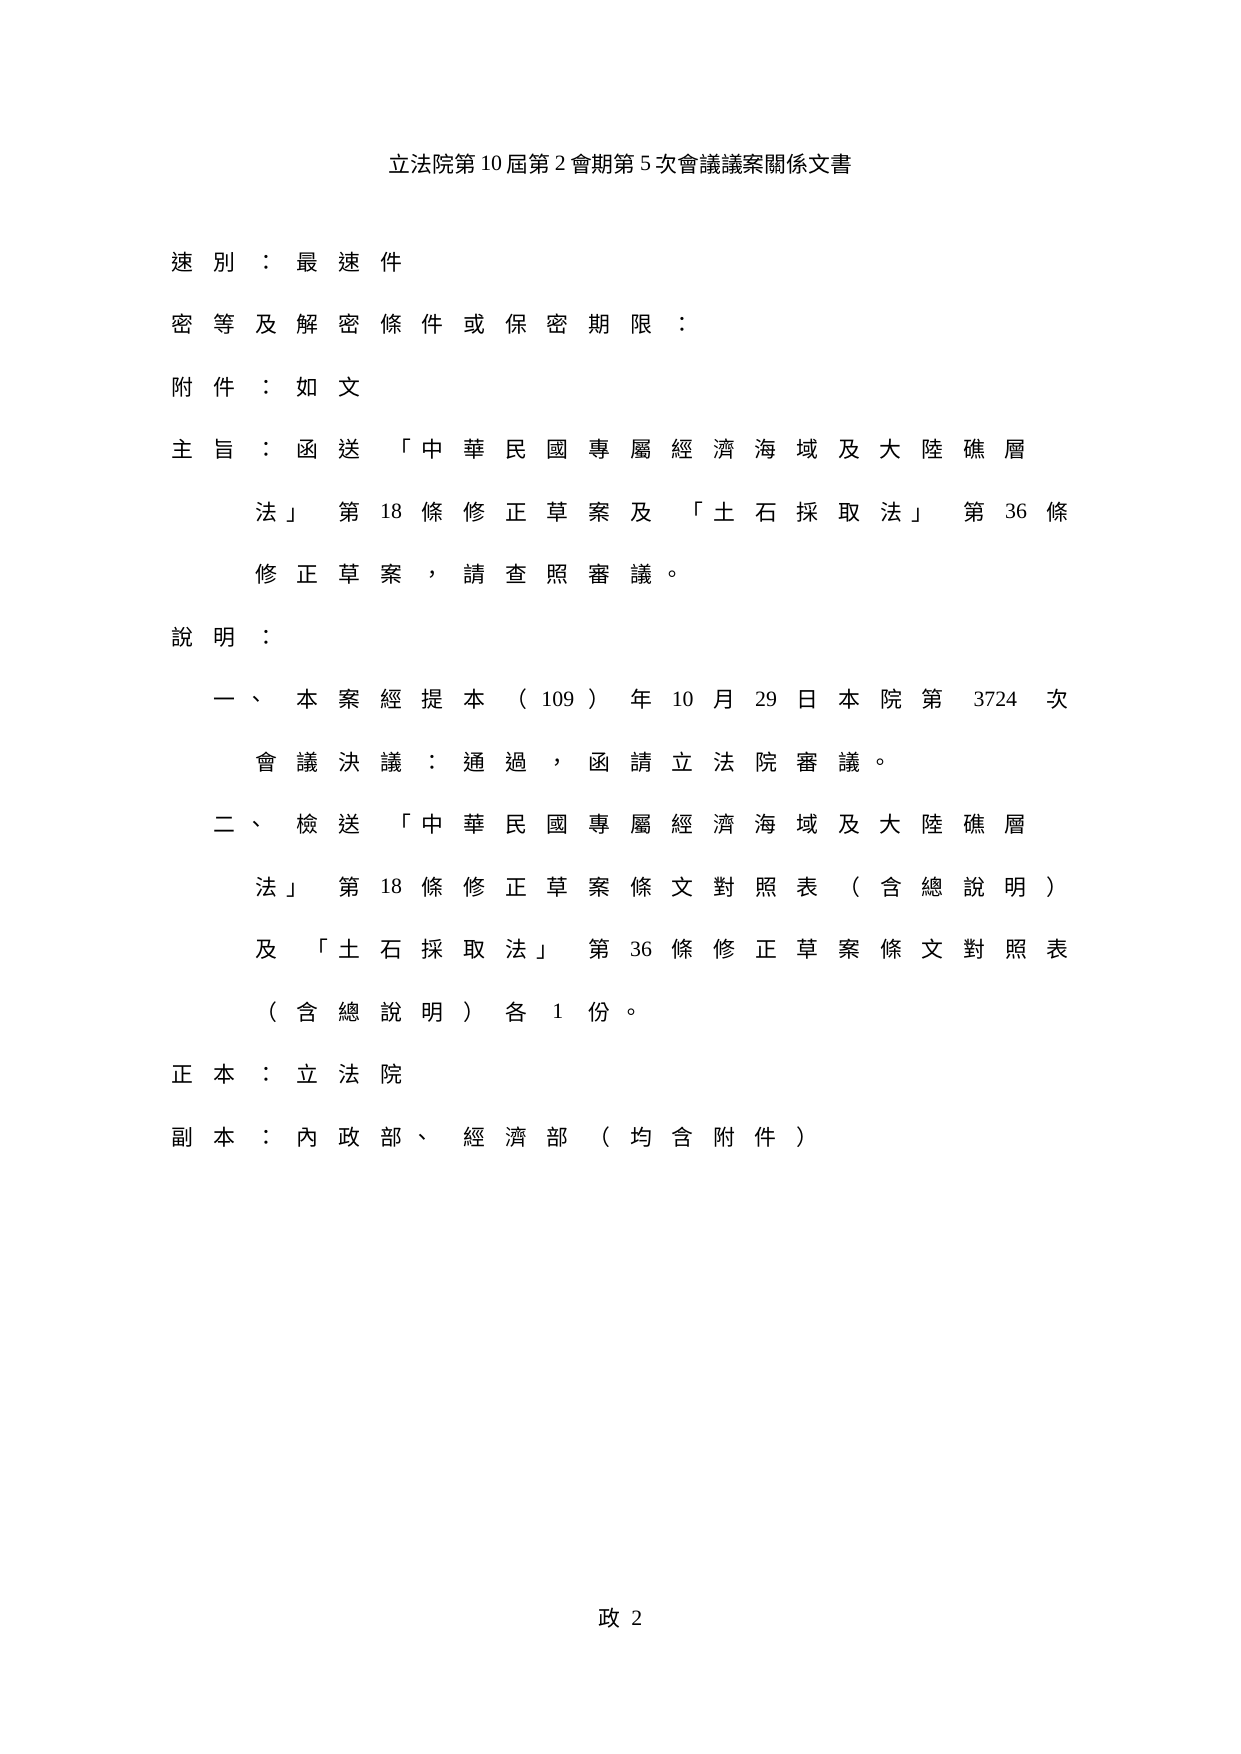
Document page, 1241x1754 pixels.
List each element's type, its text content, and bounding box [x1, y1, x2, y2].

text 主旨：函送「中華民國專屬經濟海域及大陸礁層法」第18條修正草案及「土石採取法」第36條修正草案，請查照審議。 [162, 406, 1078, 594]
text 速別：最速件 [162, 219, 1078, 281]
text 說明： [162, 594, 1078, 656]
text 正本：立法院 [162, 1031, 1078, 1094]
text 附件：如文 [162, 344, 1078, 406]
text 密等及解密條件或保密期限： [162, 281, 1078, 344]
text 一、本案經提本（109）年10月29日本院第3724次會議決議：通過，函請立法院審議。 [184, 656, 1078, 781]
text 二、檢送「中華民國專屬經濟海域及大陸礁層法」第18條修正草案條文對照表（含總說明）及「土石採取法」第36條修正草案條文對照表（含總說明）各1份。 [184, 781, 1078, 1031]
text 副本：內政部、經濟部（均含附件） [162, 1094, 1078, 1156]
